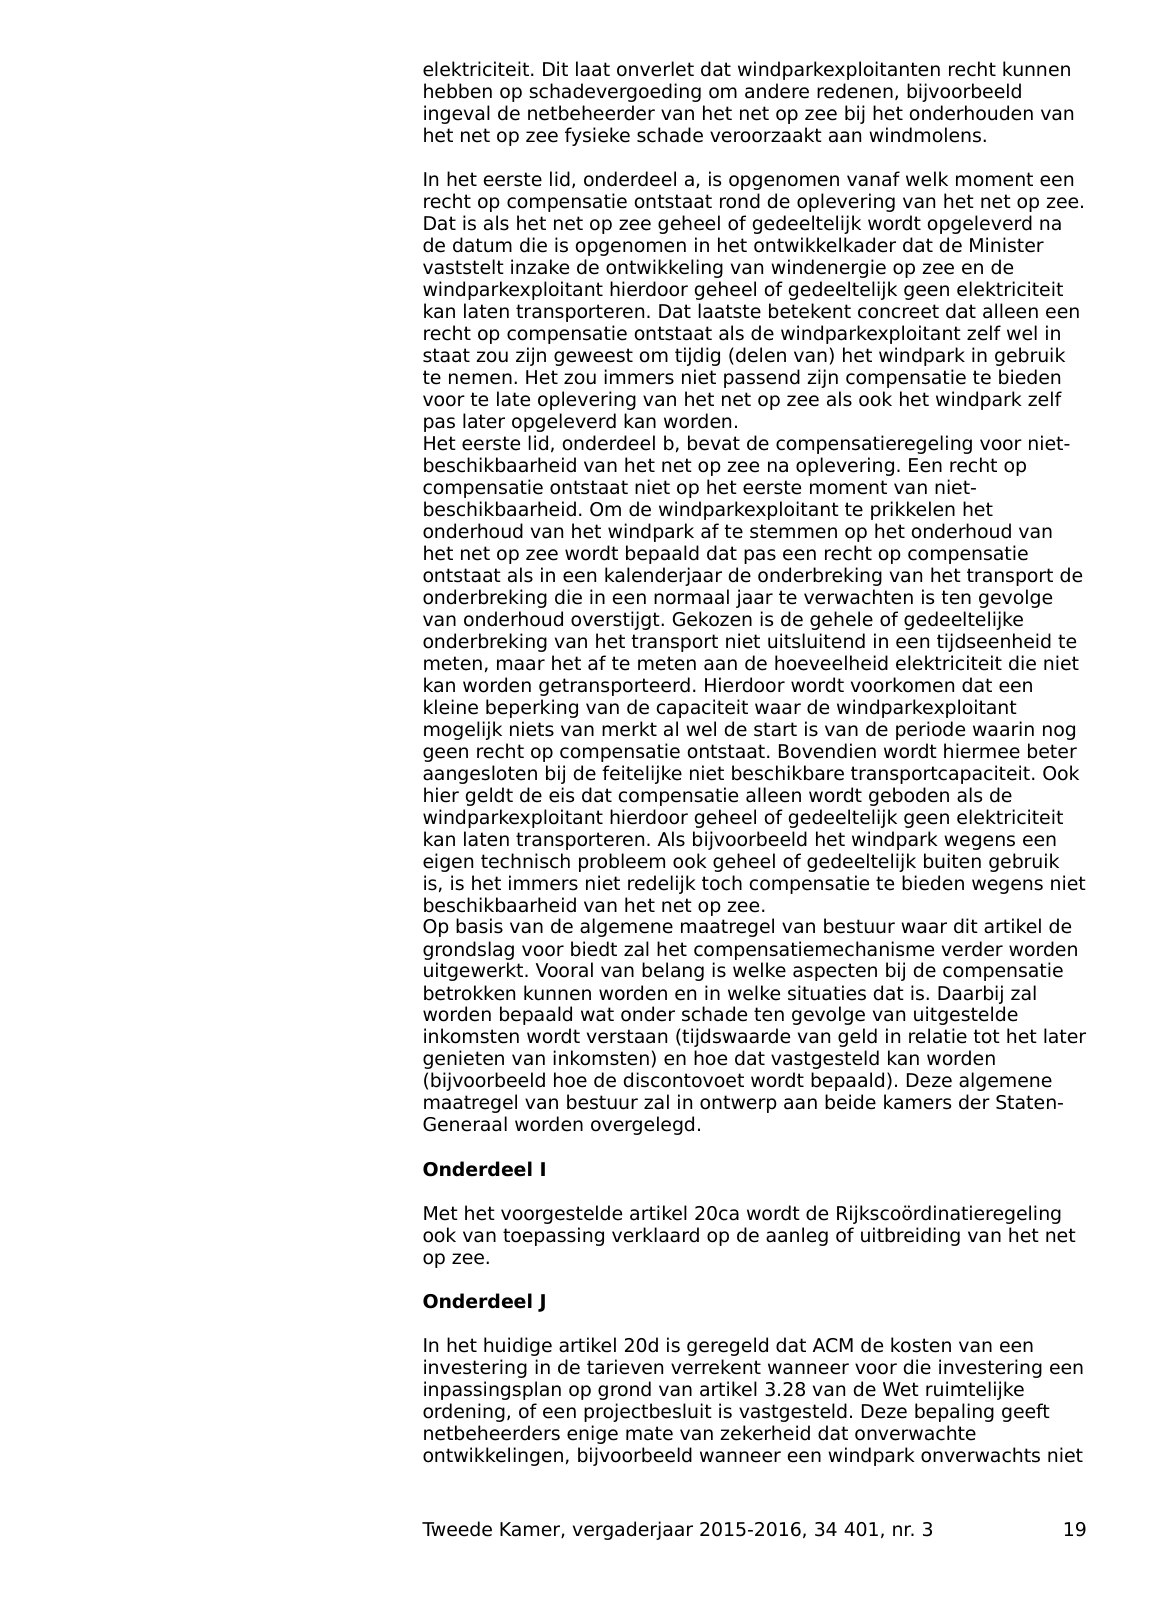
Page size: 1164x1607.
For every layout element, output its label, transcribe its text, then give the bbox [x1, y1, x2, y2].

text Op basis van de algemene maatregel van bestuur waar dit artikel de grondslag voor biedt zal het compensatiemechanisme verder worden uitgewerkt. Vooral van belang is welke aspecten bij de compensatie betrokken kunnen worden en in welke situaties dat is. Daarbij zal worden bepaald wat onder schade ten gevolge van uitgestelde inkomsten wordt verstaan (tijdswaarde van geld in relatie tot het later genieten van inkomsten) en hoe dat vastgesteld kan worden (bijvoorbeeld hoe de discontovoet wordt bepaald). Deze algemene maatregel van bestuur zal in ontwerp aan beide kamers der Staten-Generaal worden overgelegd. [422, 916, 1087, 1136]
text In het eerste lid, onderdeel a, is opgenomen vanaf welk moment een recht op compensatie ontstaat rond de oplevering van het net op zee. Dat is als het net op zee geheel of gedeeltelijk wordt opgeleverd na de datum die is opgenomen in het ontwikkelkader dat de Minister vaststelt inzake de ontwikkeling van windenergie op zee en de windparkexploitant hierdoor geheel of gedeeltelijk geen elektriciteit kan laten transporteren. Dat laatste betekent concreet dat alleen een recht op compensatie ontstaat als de windparkexploitant zelf wel in staat zou zijn geweest om tijdig (delen van) het windpark in gebruik te nemen. Het zou immers niet passend zijn compensatie te bieden voor te late oplevering van het net op zee als ook het windpark zelf pas later opgeleverd kan worden. [422, 169, 1087, 433]
text In het huidige artikel 20d is geregeld dat ACM de kosten van een investering in de tarieven verrekent wanneer voor die investering een inpassingsplan op grond van artikel 3.28 van de Wet ruimtelijke ordening, of een projectbesluit is vastgesteld. Deze bepaling geeft netbeheerders enige mate van zekerheid dat onverwachte ontwikkelingen, bijvoorbeeld wanneer een windpark onverwachts niet [422, 1335, 1087, 1467]
subtitle Onderdeel I [422, 1158, 1087, 1180]
text Met het voorgestelde artikel 20ca wordt de Rijkscoördinatieregeling ook van toepassing verklaard op de aanleg of uitbreiding van het net op zee. [422, 1203, 1087, 1268]
text Het eerste lid, onderdeel b, bevat de compensatieregeling voor niet-beschikbaarheid van het net op zee na oplevering. Een recht op compensatie ontstaat niet op het eerste moment van niet-beschikbaarheid. Om de windparkexploitant te prikkelen het onderhoud van het windpark af te stemmen op het onderhoud van het net op zee wordt bepaald dat pas een recht op compensatie ontstaat als in een kalenderjaar de onderbreking van het transport de onderbreking die in een normaal jaar te verwachten is ten gevolge van onderhoud overstijgt. Gekozen is de gehele of gedeeltelijke onderbreking van het transport niet uitsluitend in een tijdseenheid te meten, maar het af te meten aan de hoeveelheid elektriciteit die niet kan worden getransporteerd. Hierdoor wordt voorkomen dat een kleine beperking van de capaciteit waar de windparkexploitant mogelijk niets van merkt al wel de start is van de periode waarin nog geen recht op compensatie ontstaat. Bovendien wordt hiermee beter aangesloten bij de feitelijke niet beschikbare transportcapaciteit. Ook hier geldt de eis dat compensatie alleen wordt geboden als de windparkexploitant hierdoor geheel of gedeeltelijk geen elektriciteit kan laten transporteren. Als bijvoorbeeld het windpark wegens een eigen technisch probleem ook geheel of gedeeltelijk buiten gebruik is, is het immers niet redelijk toch compensatie te bieden wegens niet beschikbaarheid van het net op zee. [422, 433, 1087, 916]
subtitle Onderdeel J [422, 1291, 1087, 1313]
text elektriciteit. Dit laat onverlet dat windparkexploitanten recht kunnen hebben op schadevergoeding om andere redenen, bijvoorbeeld ingeval de netbeheerder van het net op zee bij het onderhouden van het net op zee fysieke schade veroorzaakt aan windmolens. [422, 59, 1087, 147]
